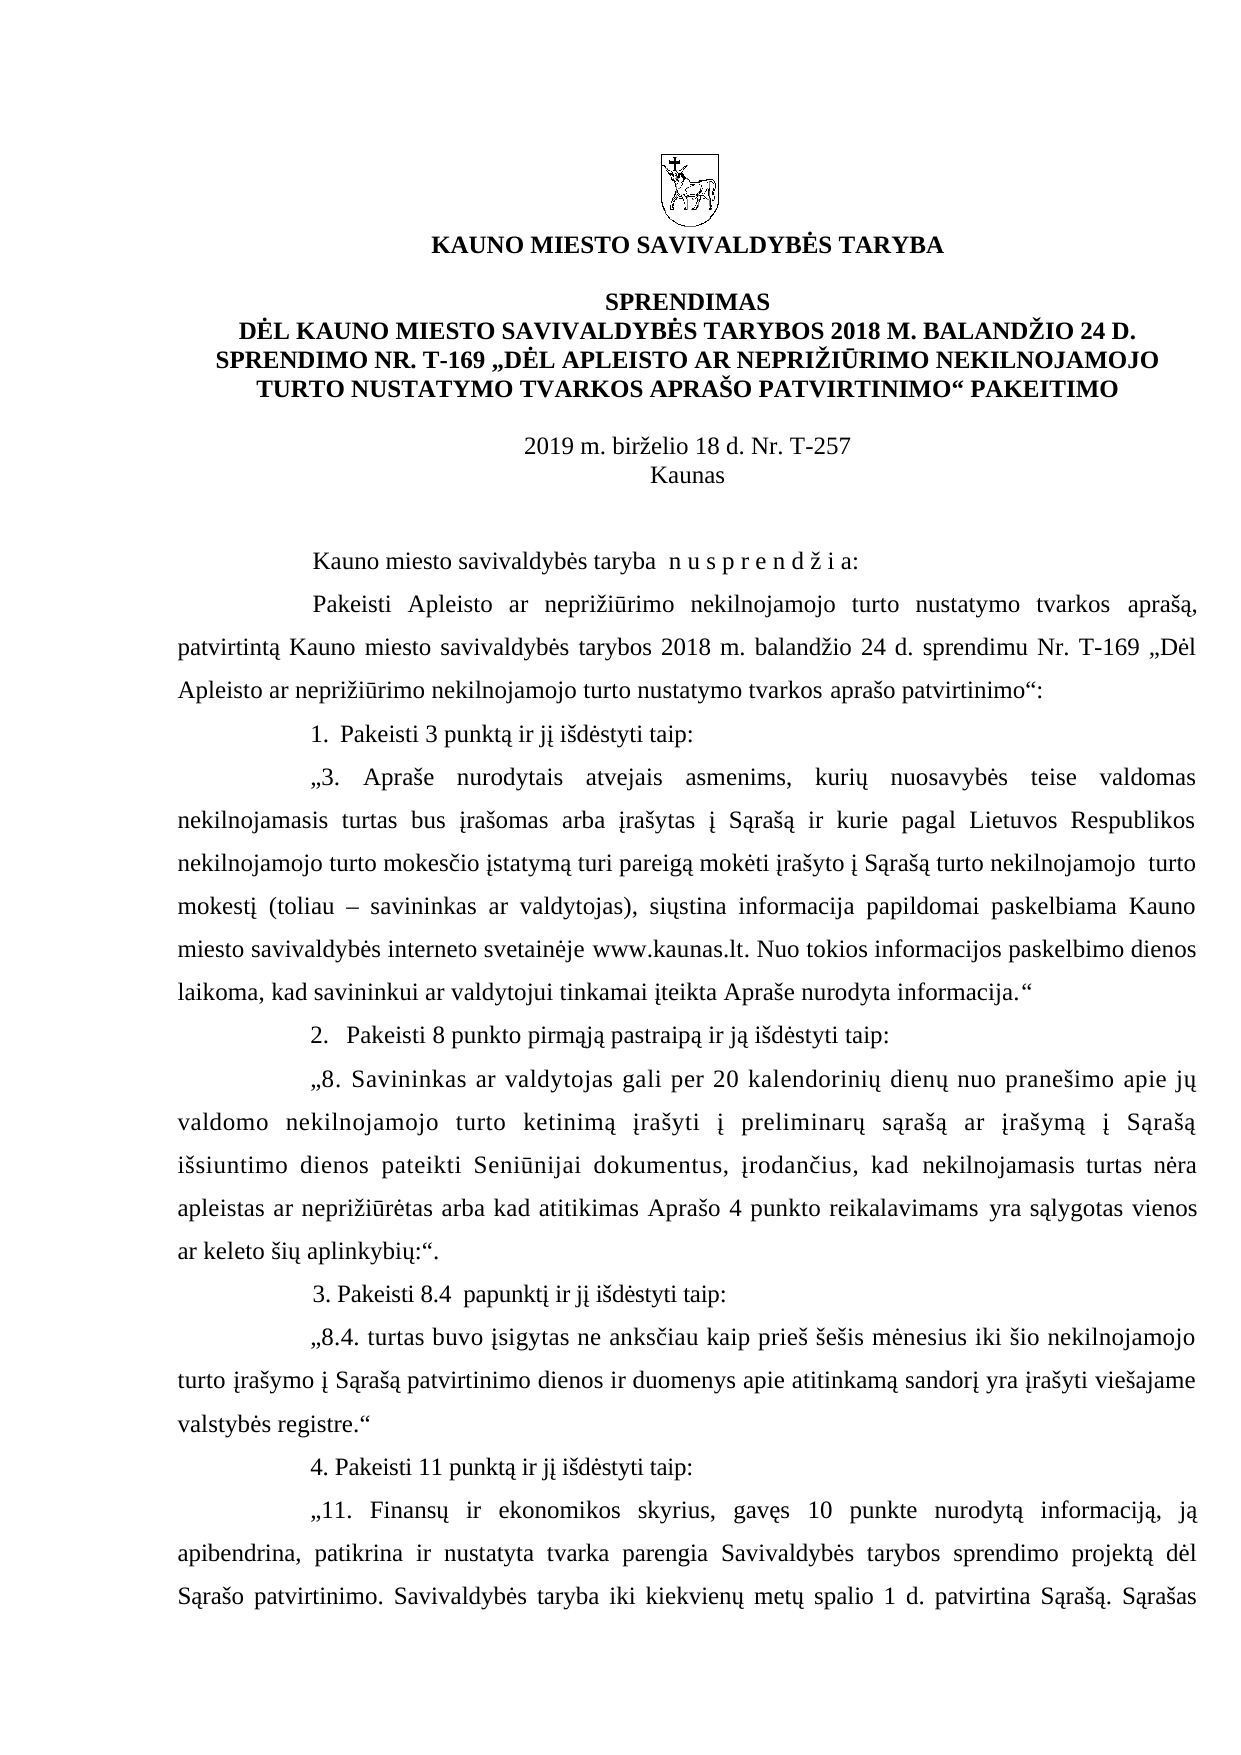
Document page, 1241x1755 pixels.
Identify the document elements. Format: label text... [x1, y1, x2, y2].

text 2019 m. birželio 18 d. Nr. T-257 [177, 431, 1198, 460]
text „11. Finansų ir ekonomikos skyrius, gavęs 10 punkte nurodytą informaciją, ją apibendrina, patikrina ir nustatyta tvarka parengia Savivaldybės tarybos sprendimo projektą dėl Sąrašo patvirtinimo. Savivaldybės taryba iki kiekvienų metų spalio 1 d. patvirtina Sąrašą. Sąrašas [177, 1495, 1198, 1610]
text „3. Apraše nurodytais atvejais asmenims, kurių nuosavybės teise valdomas nekilnojamasis turtas bus įrašomas arba įrašytas į Sąrašą ir kurie pagal Lietuvos Respublikos nekilnojamojo turto mokesčio įstatymą turi pareigą mokėti įrašyto į Sąrašą turto nekilnojamojo turto mokestį (toliau – savininkas ar valdytojas), siųstina informacija papildomai paskelbiama Kauno miesto savivaldybės interneto svetainėje www.kaunas.lt. Nuo tokios informacijos paskelbimo dienos laikoma, kad savininkui ar valdytojui tinkamai įteikta Apraše nurodyta informacija.“ [177, 762, 1198, 1006]
text 4. Pakeisti 11 punktą ir jį išdėstyti taip: [310, 1452, 1198, 1481]
text „8. Savininkas ar valdytojas gali per 20 kalendorinių dienų nuo pranešimo apie jų valdomo nekilnojamojo turto ketinimą įrašyti į preliminarų sąrašą ar įrašymą į Sąrašą išsiuntimo dienos pateikti Seniūnijai dokumentus, įrodančius, kad nekilnojamasis turtas nėra apleistas ar neprižiūrėtas arba kad atitikimas Aprašo 4 punkto reikalavimams yra sąlygotas vienos ar keleto šių aplinkybių:“. [177, 1064, 1198, 1265]
text SPRENDIMAS [177, 287, 1198, 316]
text 3. Pakeisti 8.4 papunktį ir jį išdėstyti taip: [177, 1279, 1198, 1308]
text Kaunas [177, 460, 1198, 489]
text „8.4. turtas buvo įsigytas ne anksčiau kaip prieš šešis mėnesius iki šio nekilnojamojo turto įrašymo į Sąrašą patvirtinimo dienos ir duomenys apie atitinkamą sandorį yra įrašyti viešajame valstybės registre.“ [177, 1322, 1198, 1437]
text 2. Pakeisti 8 punkto pirmąją pastraipą ir ją išdėstyti taip: [310, 1021, 1198, 1049]
text DĖL KAUNO MIESTO SAVIVALDYBĖS TARYBOS 2018 M. BALANDŽIO 24 D. SPRENDIMO NR. T-169 „DĖL APLEISTO AR NEPRIŽIŪRIMO NEKILNOJAMOJO TURTO NUSTATYMO TVARKOS APRAŠO PATVIRTINIMO“ PAKEITIMO [177, 316, 1198, 402]
text Pakeisti Apleisto ar neprižiūrimo nekilnojamojo turto nustatymo tvarkos aprašą, patvirtintą Kauno miesto savivaldybės tarybos 2018 m. balandžio 24 d. sprendimu Nr. T-169 „Dėl Apleisto ar neprižiūrimo nekilnojamojo turto nustatymo tvarkos aprašo patvirtinimo“: [177, 589, 1198, 704]
text Kauno miesto savivaldybės taryba n u s p r e n d ž i a: [177, 546, 1198, 575]
text 1. Pakeisti 3 punktą ir jį išdėstyti taip: [310, 719, 1198, 747]
text KAUNO MIESTO SAVIVALDYBĖS TARYBA [177, 230, 1198, 259]
